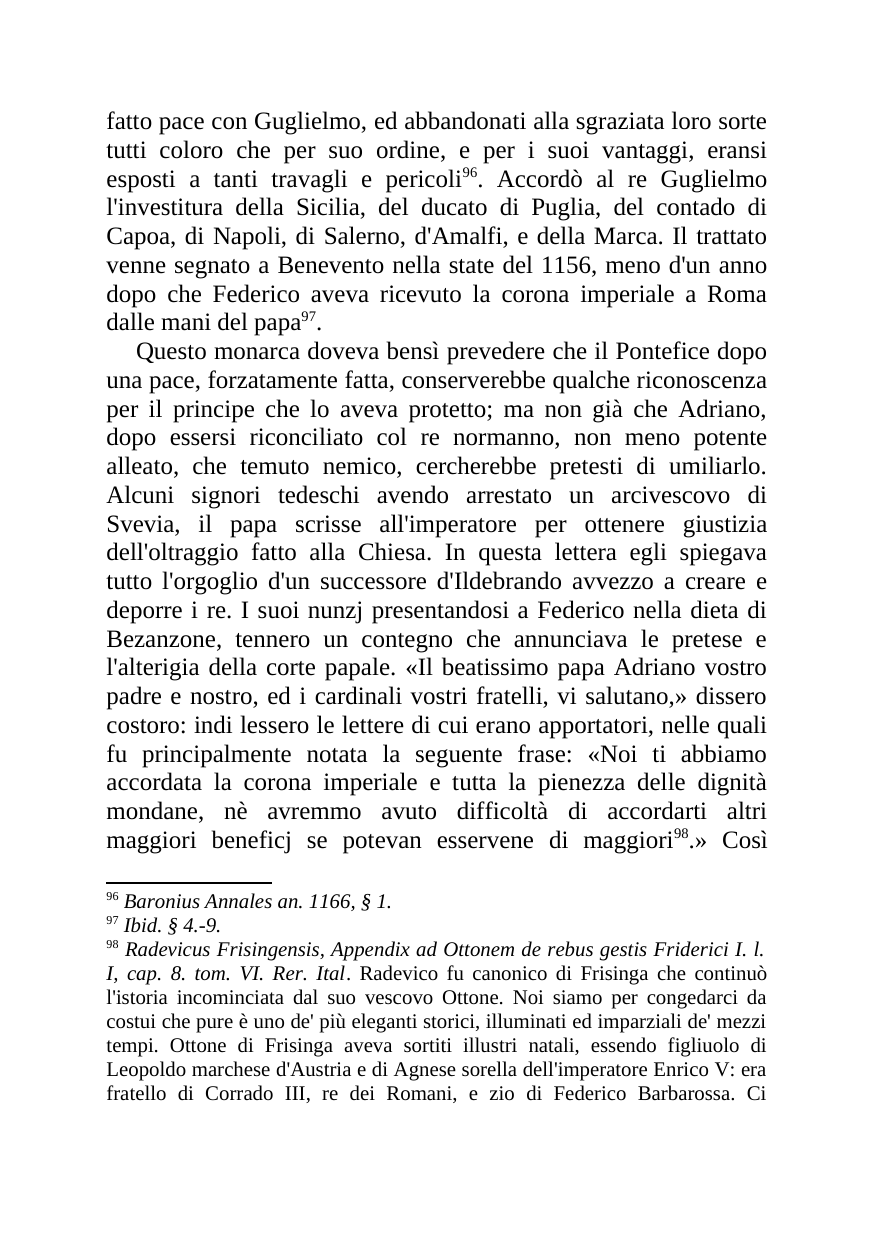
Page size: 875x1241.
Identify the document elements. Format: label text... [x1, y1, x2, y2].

text fatto pace con Guglielmo, ed abbandonati alla sgraziata loro sorte tutti coloro che per suo ordine, e per i suoi vantaggi, eransi esposti a tanti travagli e pericoli. Accordò al re Guglielmo l'investitura della Sicilia, del ducato di Puglia, del contado di Capoa, di Napoli, di Salerno, d'Amalfi, e della Marca. Il trattato venne segnato a Benevento nella state del 1156, meno d'un anno dopo che Federico aveva ricevuto la corona imperiale a Roma dalle mani del papa. [106, 106, 768, 336]
text Ibid. § 4.-9. [106, 913, 768, 937]
text Questo monarca doveva bensì prevedere che il Pontefice dopo una pace, forzatamente fatta, conserverebbe qualche riconoscenza per il principe che lo aveva protetto; ma non già che Adriano, dopo essersi riconciliato col re normanno, non meno potente alleato, che temuto nemico, cercherebbe pretesti di umiliarlo. Alcuni signori tedeschi avendo arrestato un arcivescovo di Svevia, il papa scrisse all'imperatore per ottenere giustizia dell'oltraggio fatto alla Chiesa. In questa lettera egli spiegava tutto l'orgoglio d'un successore d'Ildebrando avvezzo a creare e deporre i re. I suoi nunzj presentandosi a Federico nella dieta di Bezanzone, tennero un contegno che annunciava le pretese e l'alterigia della corte papale. «Il beatissimo papa Adriano vostro padre e nostro, ed i cardinali vostri fratelli, vi salutano,» dissero costoro: indi lessero le lettere di cui erano apportatori, nelle quali fu principalmente notata la seguente frase: «Noi ti abbiamo accordata la corona imperiale e tutta la pienezza delle dignità mondane, nè avremmo avuto difficoltà di accordarti altri maggiori beneficj se potevan esservene di maggiori.» Così superbe parole eccitarono maravigliosamente lo sdegno dell'altero monarca; più fortemente inasprito dall'equivoco vocabolo di beneficio, beneficium, che usavasi per indicare i feudi, o beneficj conferiti dal signore, Suserain; dimodochè il papa attribuivasi in alcun modo la supremazia sopra la corona imperiale. Tutti i signori tedeschi presenti alla dieta parteciparono del risentimento di Federico; onde senza degnarsi di rispondere al papa, fu ordinato ai legati di sortire all'istante dal regno di Germania. [106, 336, 768, 854]
text Radevicus Frisingensis, Appendix ad Ottonem de rebus gestis Friderici I. l. I, cap. 8. tom. VI. Rer. Ital. Radevico fu canonico di Frisinga che continuò l'istoria incominciata dal suo vescovo Ottone. Noi siamo per congedarci da costui che pure è uno de' più eleganti storici, illuminati ed imparziali de' mezzi tempi. Ottone di Frisinga aveva sortiti illustri natali, essendo figliuolo di Leopoldo marchese d'Austria e di Agnese sorella dell'imperatore Enrico V: era fratello di Corrado III, re dei Romani, e zio di Federico Barbarossa. Ci [106, 937, 768, 1105]
text Baronius Annales an. 1166, § 1. [106, 889, 768, 913]
